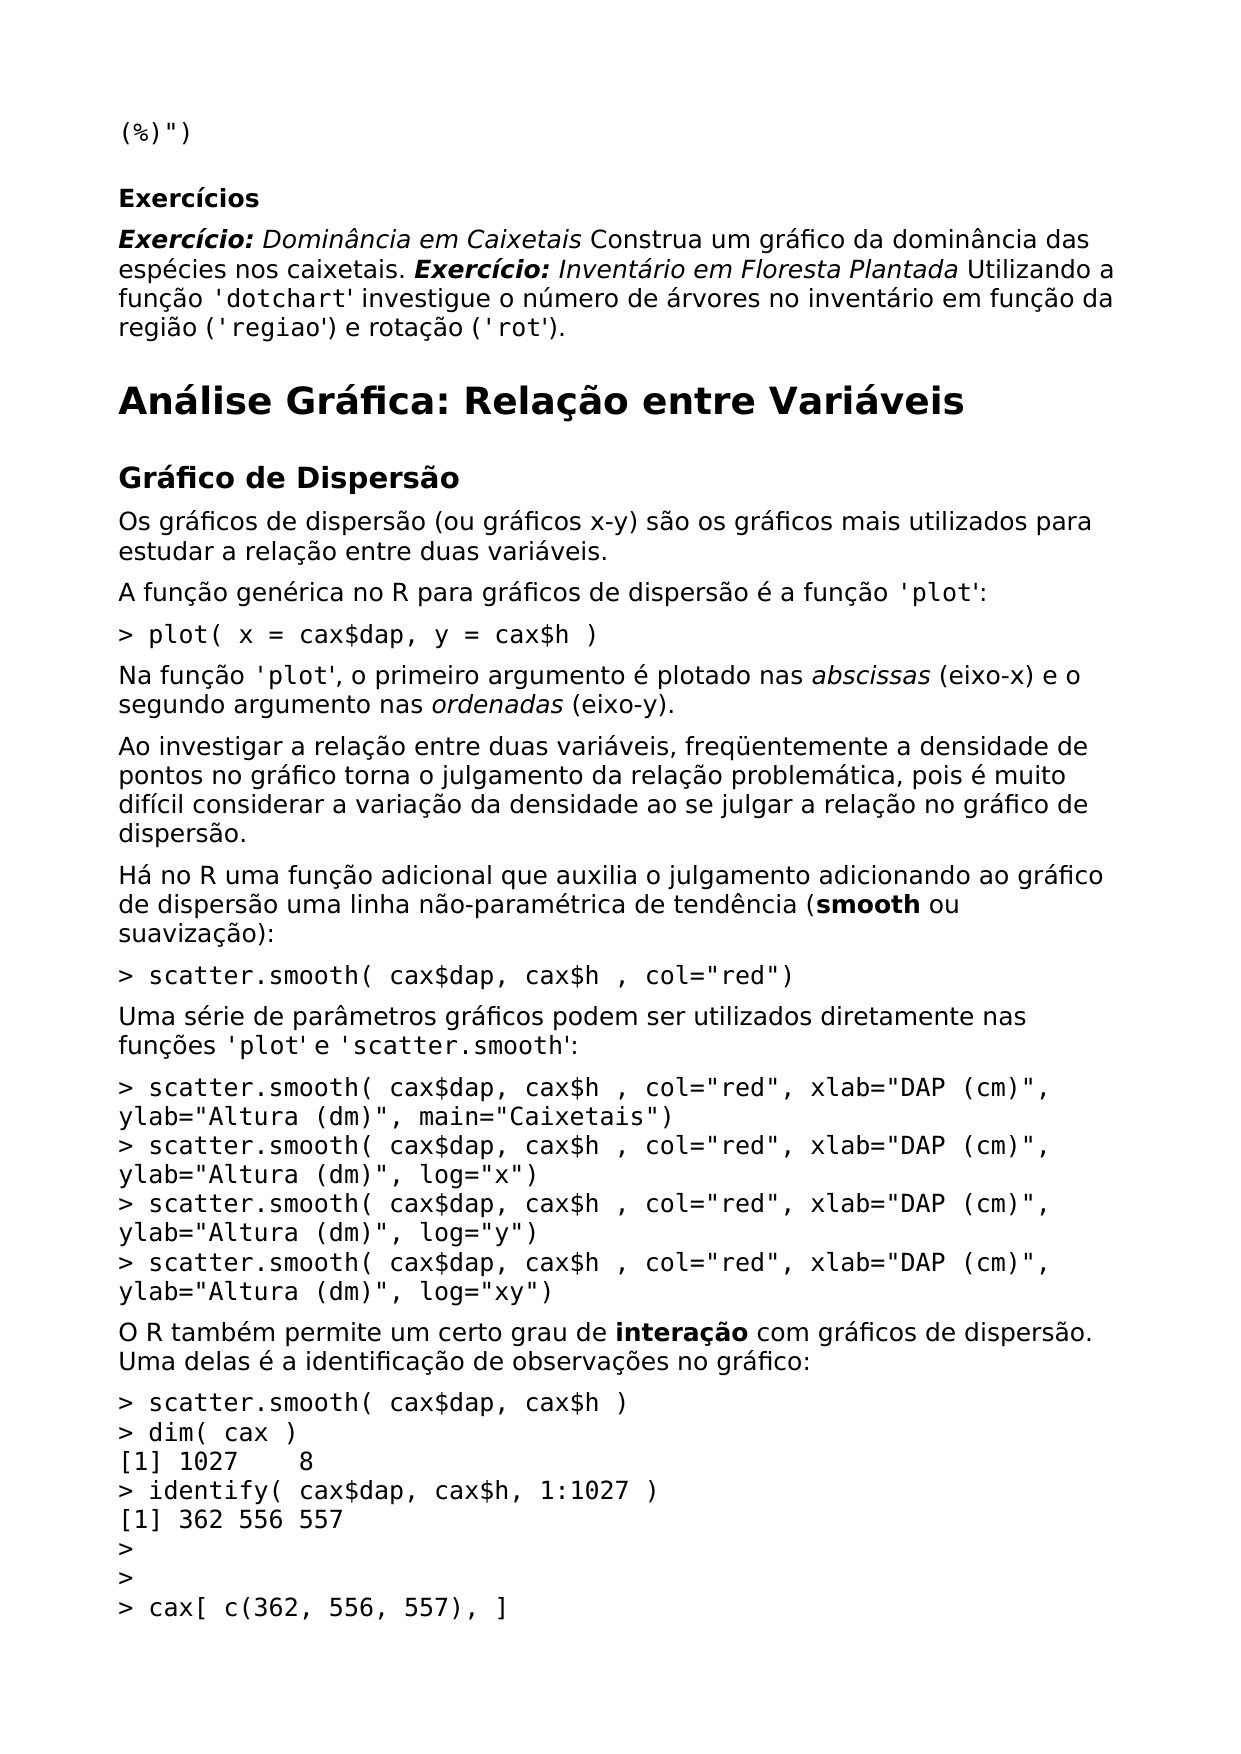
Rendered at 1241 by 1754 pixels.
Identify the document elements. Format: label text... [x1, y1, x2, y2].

text > scatter.smooth( cax$dap, cax$h ) > dim( cax ) [1] 1027 8 > identify( cax$dap, cax$h, 1:1027 ) [1] 362 556 557 > > > cax[ c(362, 556, 557), ] [118, 1389, 1122, 1622]
text Na função 'plot', o primeiro argumento é plotado nas abscissas (eixo-x) e o segundo argumento nas ordenadas (eixo-y). [118, 661, 1122, 719]
text Uma série de parâmetros gráficos podem ser utilizados diretamente nas funções 'plot' e 'scatter.smooth': [118, 1002, 1122, 1060]
subtitle Gráfico de Dispersão [118, 461, 1122, 495]
text Ao investigar a relação entre duas variáveis, freqüentemente a densidade de pontos no gráfico torna o julgamento da relação problemática, pois é muito difícil considerar a variação da densidade ao se julgar a relação no gráfico de dispersão. [118, 732, 1122, 848]
text > scatter.smooth( cax$dap, cax$h , col="red") [118, 961, 1122, 990]
text > plot( x = cax$dap, y = cax$h ) [118, 620, 1122, 649]
text Os gráficos de dispersão (ou gráficos x-y) são os gráficos mais utilizados para estudar a relação entre duas variáveis. [118, 507, 1122, 566]
text A função genérica no R para gráficos de dispersão é a função 'plot': [118, 578, 1122, 607]
text > scatter.smooth( cax$dap, cax$h , col="red", xlab="DAP (cm)", ylab="Altura (dm)", main="Caixetais") > scatter.smooth( cax$dap, cax$h , col="red", xlab="DAP (cm)", ylab="Altura (dm)", log="x") > scatter.smooth( cax$dap, cax$h , col="red", xlab="DAP (cm)", ylab="Altura (dm)", log="y") > scatter.smooth( cax$dap, cax$h , col="red", xlab="DAP (cm)", ylab="Altura (dm)", log="xy") [118, 1073, 1122, 1306]
text Exercício: Dominância em Caixetais Construa um gráfico da dominância das espécies nos caixetais. Exercício: Inventário em Floresta Plantada Utilizando a função 'dotchart' investigue o número de árvores no inventário em função da região ('regiao') e rotação ('rot'). [118, 226, 1122, 342]
text O R também permite um certo grau de interação com gráficos de dispersão. Uma delas é a identificação de observações no gráfico: [118, 1318, 1122, 1376]
subtitle Exercícios [118, 184, 1122, 213]
subtitle Análise Gráfica: Relação entre Variáveis [118, 380, 1122, 423]
text (%)") [118, 118, 1122, 147]
text Há no R uma função adicional que auxilia o julgamento adicionando ao gráfico de dispersão uma linha não-paramétrica de tendência (smooth ou suavização): [118, 861, 1122, 948]
